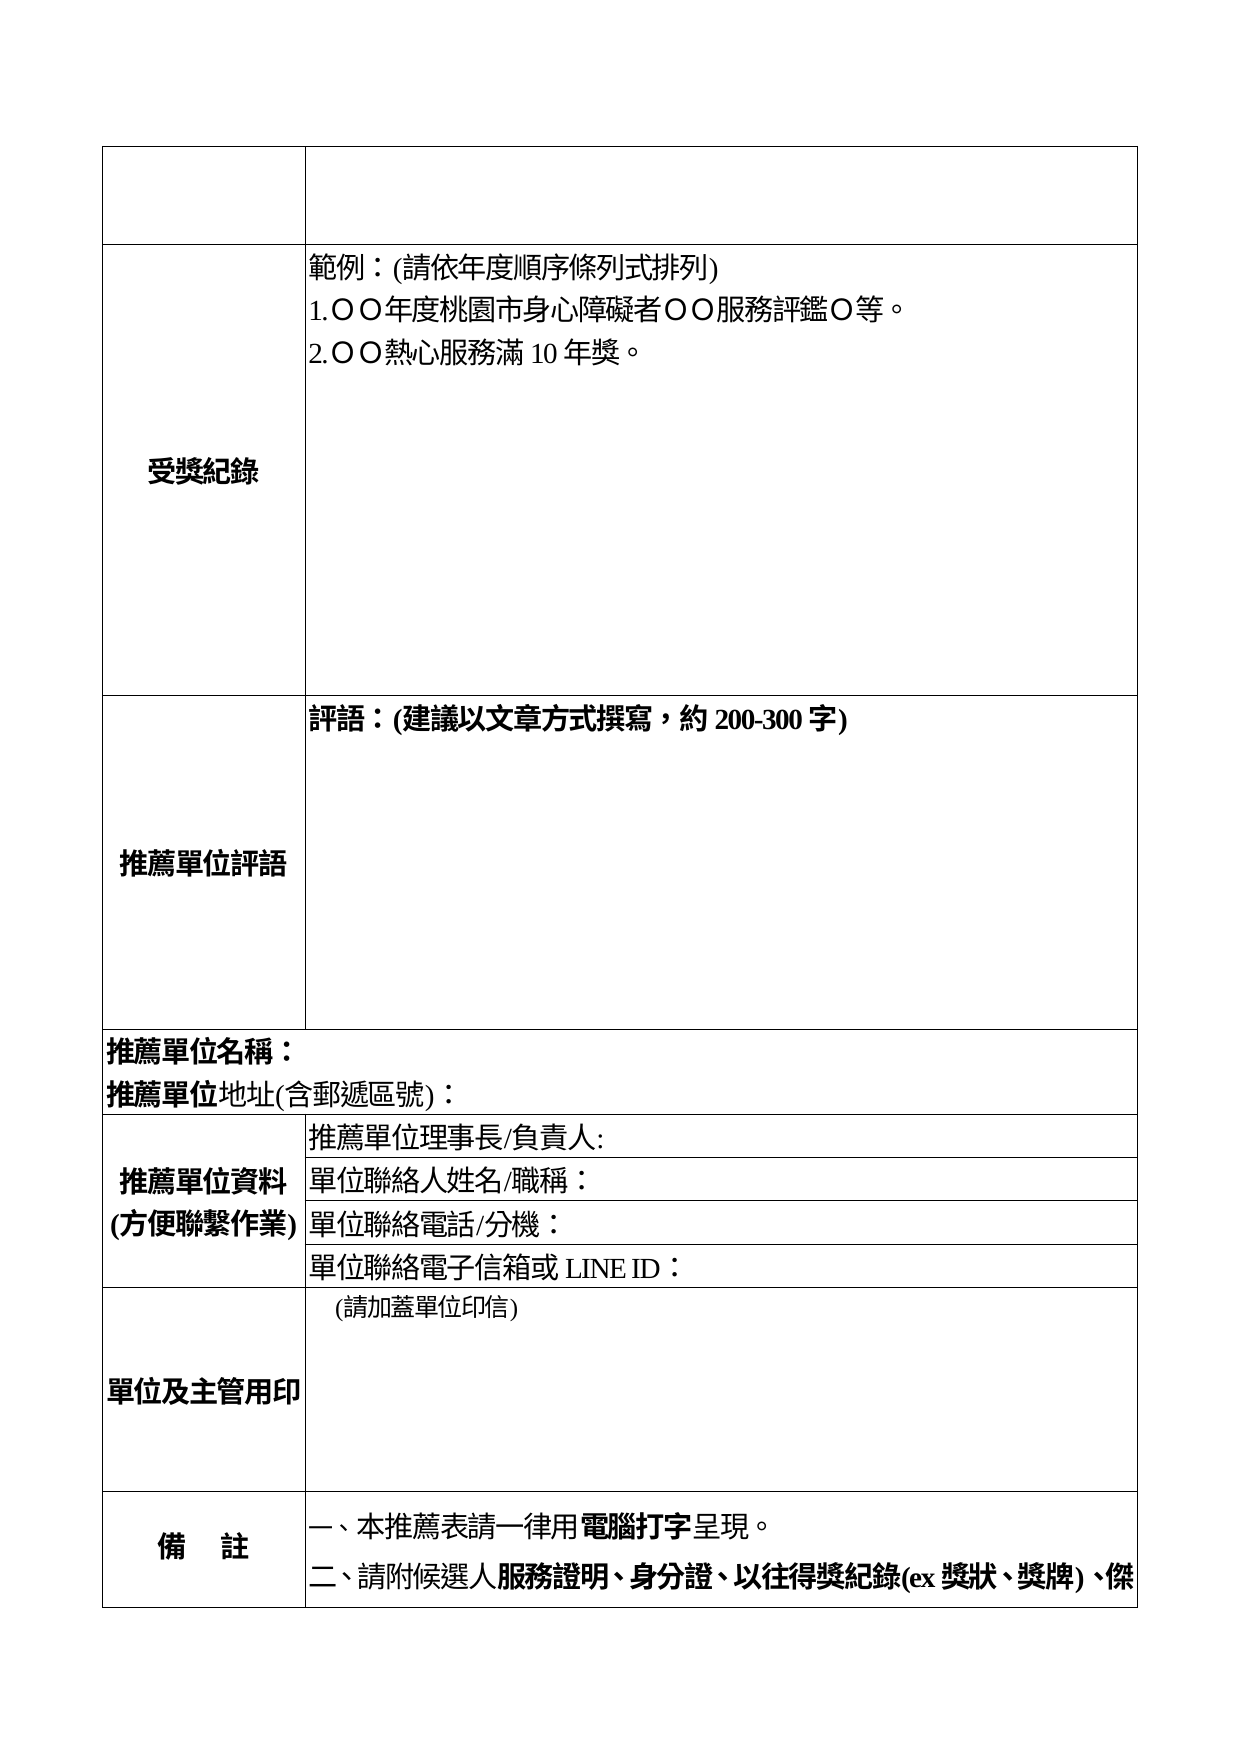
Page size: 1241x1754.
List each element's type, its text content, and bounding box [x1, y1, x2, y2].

table_cell 備 註 [103, 1492, 305, 1607]
table_cell 受獎紀錄 [103, 245, 305, 694]
table_cell 一、本推薦表請一律用電腦打字呈現。 二、請附候選人服務證明、身分證、以往得獎紀錄(ex獎狀、獎牌)、傑 [306, 1492, 1137, 1607]
table_cell [103, 147, 305, 244]
table_cell [306, 147, 1137, 244]
table_cell 單位聯絡電子信箱或LINE ID： [306, 1245, 1137, 1287]
table_cell 推薦單位評語 [103, 696, 305, 1028]
table_cell 範例：(請依年度順序條列式排列) 1.ＯＯ年度桃園市身心障礙者ＯＯ服務評鑑Ｏ等。 2.ＯＯ熱心服務滿10年獎。 [306, 245, 1137, 694]
table_cell 單位聯絡電話/分機： [306, 1201, 1137, 1243]
table_cell 單位聯絡人姓名/職稱： [306, 1158, 1137, 1200]
table_cell 評語：(建議以文章方式撰寫，約200-300字) [306, 696, 1137, 1028]
table_cell 推薦單位名稱： 推薦單位地址(含郵遞區號)： [103, 1030, 1137, 1113]
table_cell 推薦單位理事長/負責人: [306, 1115, 1137, 1157]
table_cell 推薦單位資料 (方便聯繫作業) [103, 1115, 305, 1287]
table_cell (請加蓋單位印信) [306, 1288, 1137, 1491]
table_cell 單位及主管用印 [103, 1288, 305, 1491]
